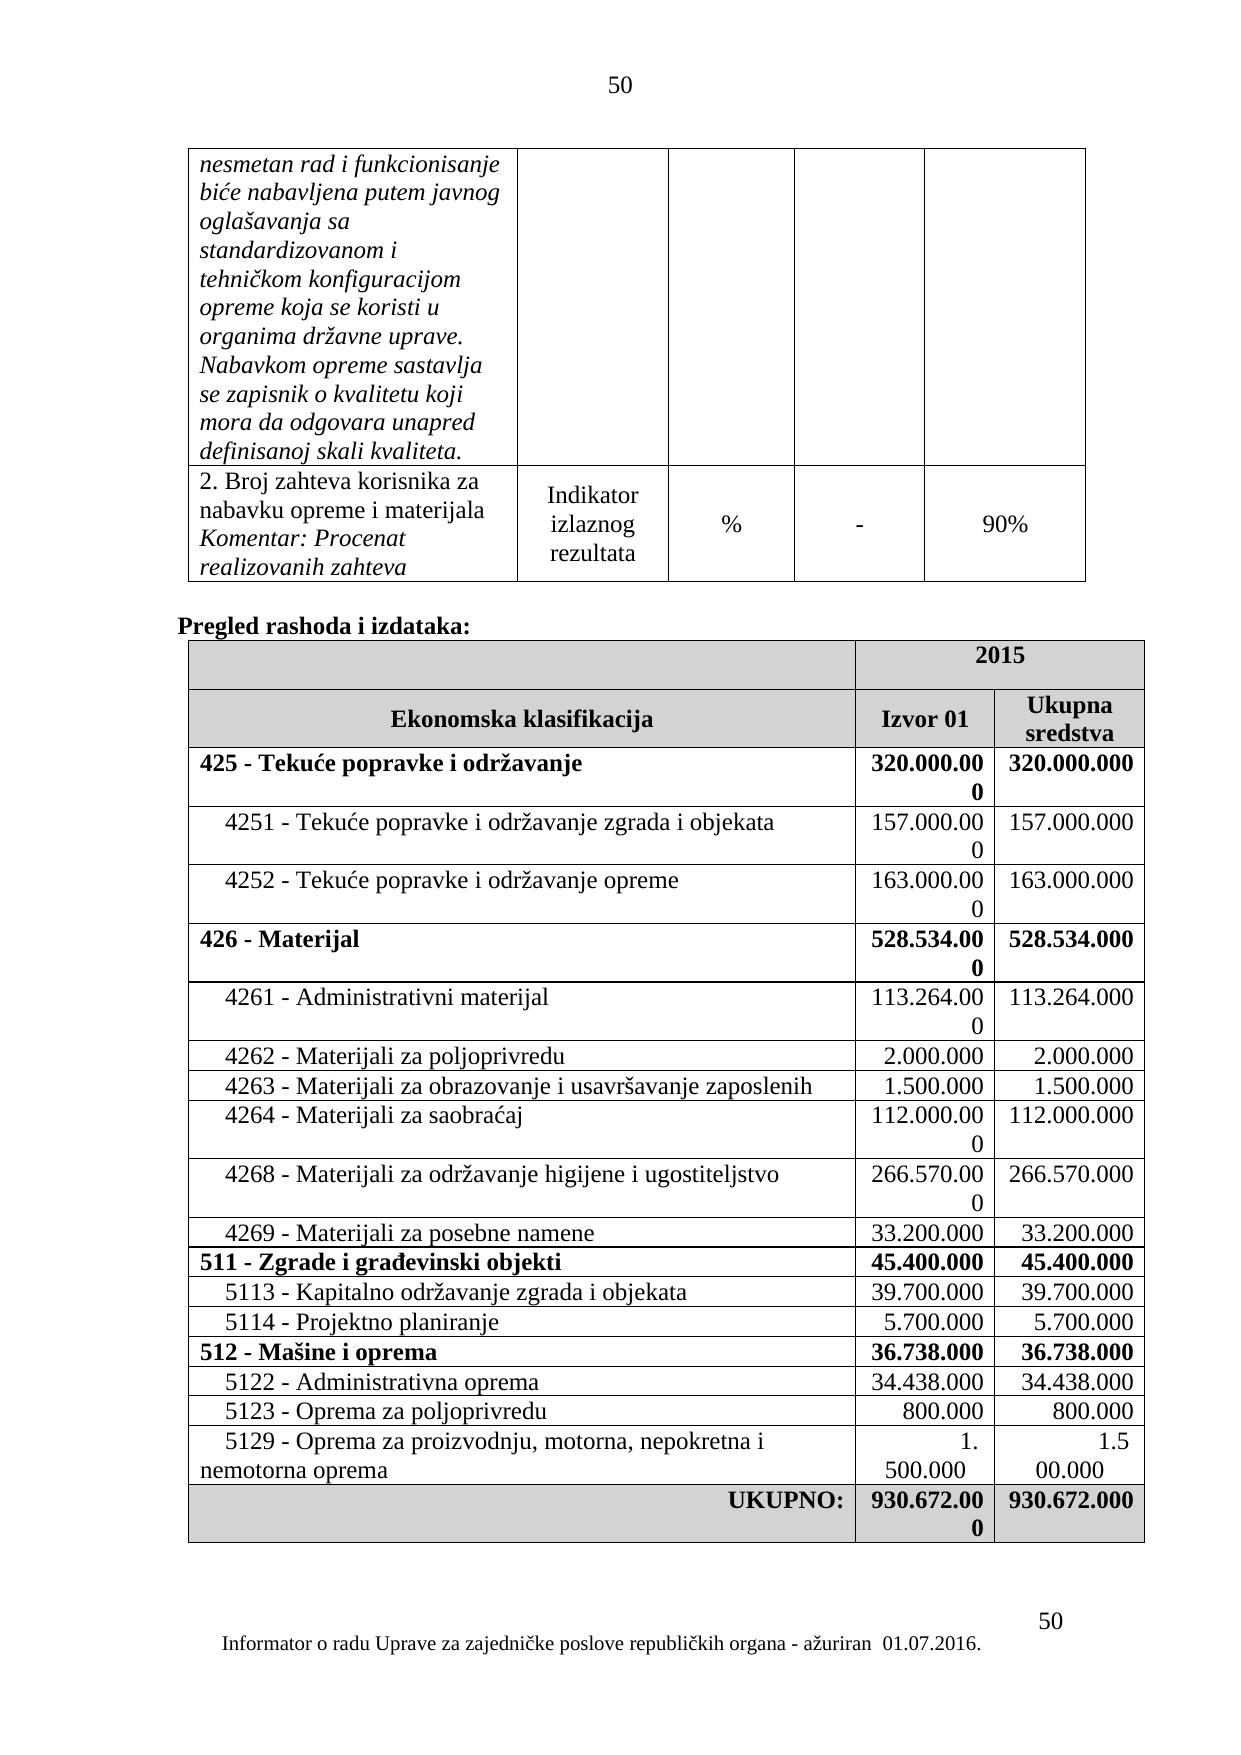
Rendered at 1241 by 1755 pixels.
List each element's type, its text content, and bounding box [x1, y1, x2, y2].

table_cell 1.500.000 [995, 1071, 1144, 1099]
table_cell [518, 149, 668, 465]
table_cell 425 - Tekuće popravke i održavanje [189, 748, 855, 806]
table_cell 90% [925, 466, 1085, 581]
table_cell 800.000 [995, 1396, 1144, 1425]
table_cell 4264 - Materijali za saobraćaj [189, 1101, 855, 1158]
table_cell 4252 - Tekuće popravke i održavanje opreme [189, 865, 855, 923]
table_cell 157.000.000 [856, 807, 994, 864]
table_cell Ekonomska klasifikacija [189, 690, 855, 747]
table_cell 2.000.000 [856, 1041, 994, 1070]
table_cell 5114 - Projektno planiranje [189, 1307, 855, 1336]
table_cell - [795, 149, 924, 465]
table_cell 2.000.000 [995, 1041, 1144, 1070]
table_cell 45.400.000 [856, 1248, 994, 1276]
table_cell 528.534.000 [995, 924, 1144, 981]
table_cell 33.200.000 [995, 1218, 1144, 1246]
table_cell 36.738.000 [995, 1337, 1144, 1366]
table_cell 930.672.000 [856, 1485, 994, 1542]
table_cell Ukupna sredstva [995, 690, 1144, 747]
table_cell 4263 - Materijali za obrazovanje i usavršavanje zaposlenih [189, 1071, 855, 1099]
table_cell 4251 - Tekuće popravke i održavanje zgrada i objekata [189, 807, 855, 864]
table_cell 5113 - Kapitalno održavanje zgrada i objekata [189, 1277, 855, 1306]
table_header 2015 [856, 641, 1144, 689]
table_header [189, 641, 855, 689]
table_cell 33.200.000 [856, 1218, 994, 1246]
table_cell UKUPNO: [189, 1485, 855, 1542]
table_cell 511 - Zgrade i građevinski objekti [189, 1248, 855, 1276]
table_cell [669, 149, 794, 465]
table_cell [925, 149, 1085, 465]
table_cell 113.264.000 [995, 983, 1144, 1040]
table_cell 163.000.000 [856, 865, 994, 923]
table_cell 39.700.000 [856, 1277, 994, 1306]
table_cell 320.000.000 [856, 748, 994, 806]
table_cell 1.500.000 [995, 1426, 1144, 1484]
table_cell 5123 - Oprema za polјoprivredu [189, 1396, 855, 1425]
table_cell 36.738.000 [856, 1337, 994, 1366]
table_cell 112.000.000 [856, 1101, 994, 1158]
table_cell 1.500.000 [856, 1426, 994, 1484]
table_cell 266.570.000 [856, 1159, 994, 1217]
table_cell 930.672.000 [995, 1485, 1144, 1542]
table_cell % [669, 466, 794, 581]
table_cell Indikator izlaznog rezultata [518, 466, 668, 581]
text Pregled rashoda i izdataka: [177, 611, 1063, 639]
table_cell 528.534.000 [856, 924, 994, 981]
table_cell 163.000.000 [995, 865, 1144, 923]
table_cell 39.700.000 [995, 1277, 1144, 1306]
table_cell 426 - Materijal [189, 924, 855, 981]
table_cell 2. Broj zahteva korisnika za nabavku opreme i materijala Komentar: Procenat realizovanih zahteva [189, 466, 517, 581]
table_cell 1.500.000 [856, 1071, 994, 1099]
table_cell 4261 - Administrativni materijal [189, 983, 855, 1040]
table_cell - [795, 466, 924, 581]
table_cell 4268 - Materijali za održavanje higijene i ugostitelјstvo [189, 1159, 855, 1217]
table_cell 5.700.000 [995, 1307, 1144, 1336]
table_cell 4269 - Materijali za posebne namene [189, 1218, 855, 1246]
table_cell 266.570.000 [995, 1159, 1144, 1217]
table_cell 157.000.000 [995, 807, 1144, 864]
table_cell 45.400.000 [995, 1248, 1144, 1276]
table_cell 5.700.000 [856, 1307, 994, 1336]
table_cell 320.000.000 [995, 748, 1144, 806]
table_cell 34.438.000 [995, 1367, 1144, 1395]
table_cell 800.000 [856, 1396, 994, 1425]
table_cell 4262 - Materijali za polјoprivredu [189, 1041, 855, 1070]
table_cell 34.438.000 [856, 1367, 994, 1395]
table_cell 112.000.000 [995, 1101, 1144, 1158]
table_cell 5122 - Administrativna oprema [189, 1367, 855, 1395]
table_cell 5129 - Oprema za proizvodnju, motorna, nepokretna i nemotorna oprema [189, 1426, 855, 1484]
table_cell 113.264.000 [856, 983, 994, 1040]
table_cell 512 - Mašine i oprema [189, 1337, 855, 1366]
table_cell nesmetan rad i funkcionisanje biće nabavlјena putem javnog oglašavanja sa standardizovanom i tehničkom konfiguracijom opreme koja se koristi u organima državne uprave. Nabavkom opreme sastavlјa se zapisnik o kvalitetu koji mora da odgovara unapred definisanoj skali kvaliteta. [189, 149, 517, 465]
table_cell Izvor 01 [856, 690, 994, 747]
